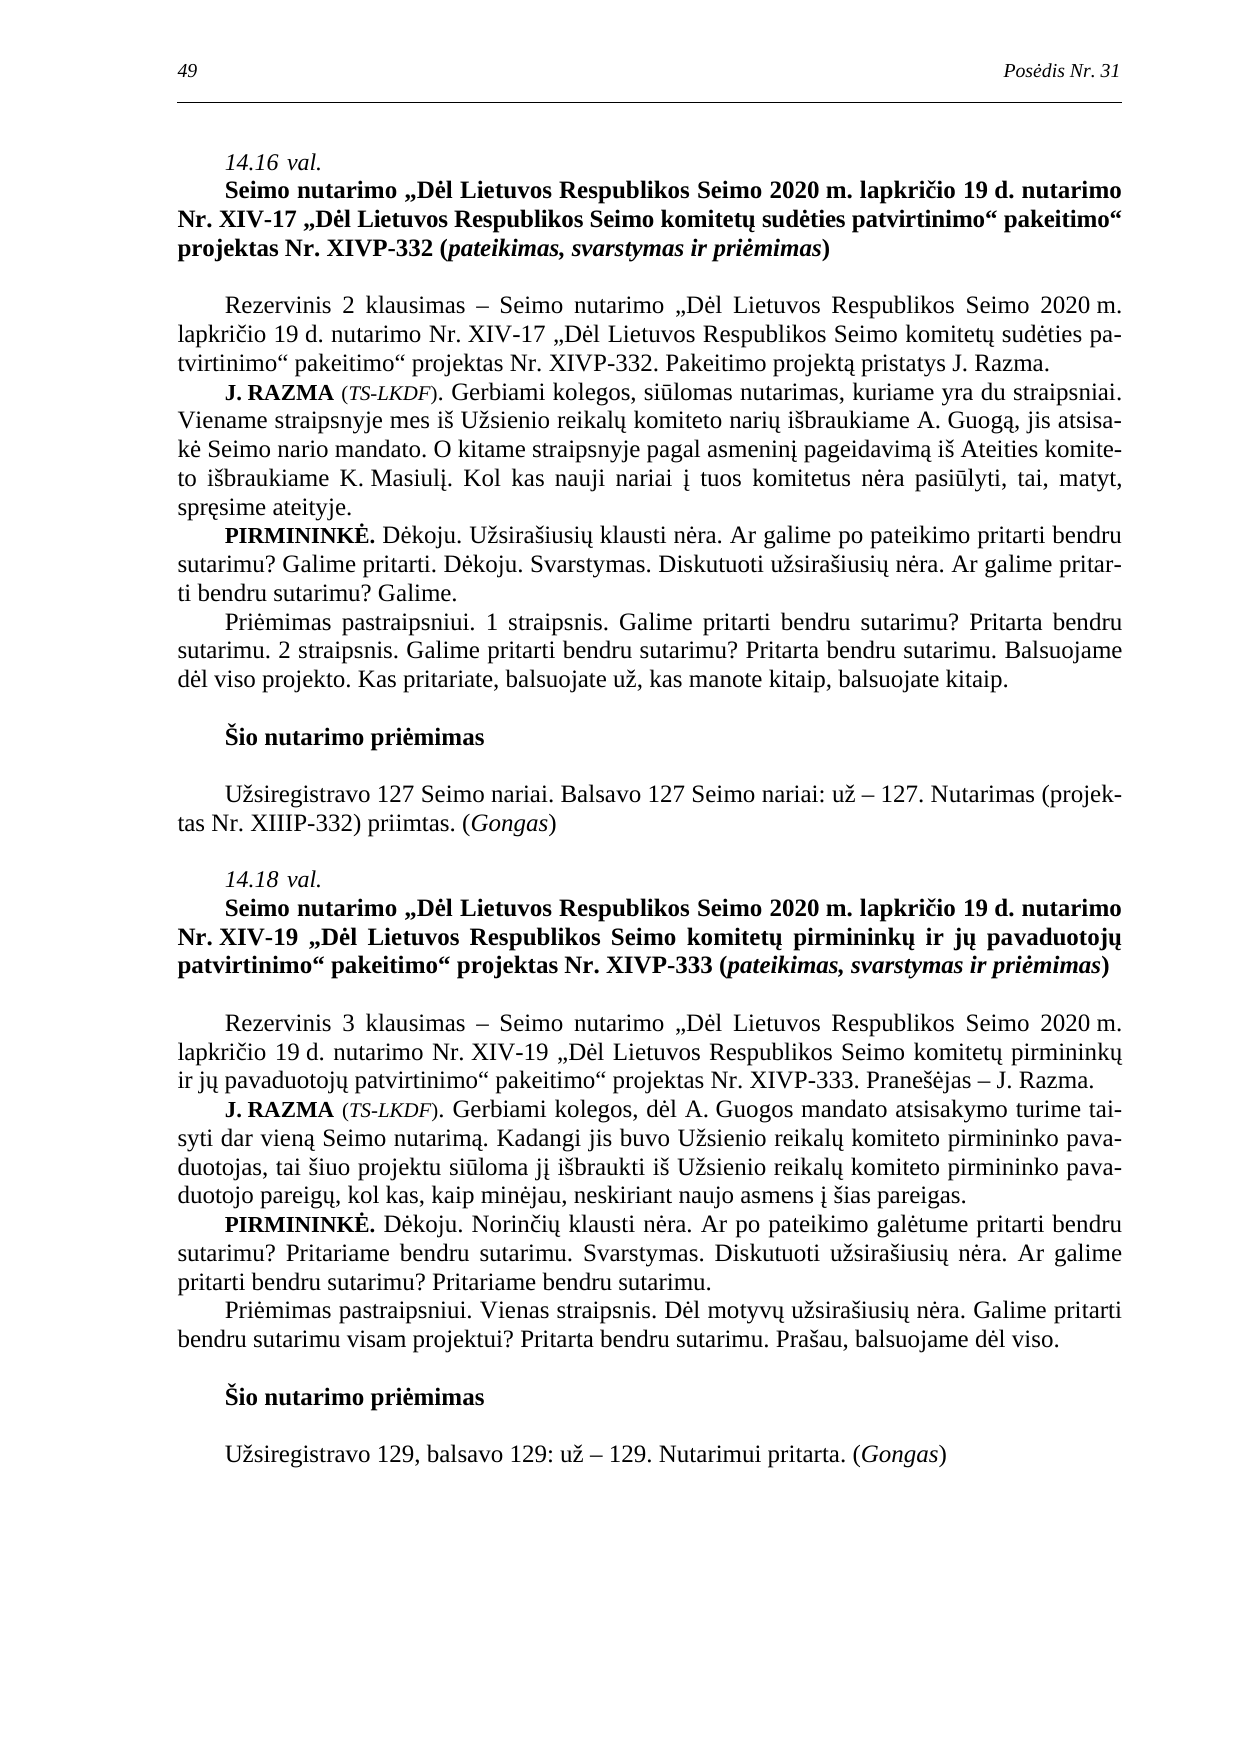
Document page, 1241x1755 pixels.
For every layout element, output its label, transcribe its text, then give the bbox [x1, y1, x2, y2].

text Pri­ėmi­mas pa­straips­niui. 1 straips­nis. Ga­li­me pri­tar­ti ben­dru su­ta­ri­mu? Pri­tar­ta ben­dru su­ta­ri­mu. 2 straips­nis. Ga­li­me pri­tar­ti ben­dru su­ta­ri­mu? Pri­tar­ta ben­dru su­ta­ri­mu. Bal­suo­ja­me dėl vi­so pro­jek­to. Kas pri­ta­ria­te, bal­suo­ja­te už, kas ma­no­te ki­taip, bal­suo­ja­te ki­taip. [177, 607, 1122, 693]
text Re­zer­vi­nis 2 klau­si­mas – Sei­mo nu­ta­ri­mo „Dėl Lie­tu­vos Res­pub­li­kos Sei­mo 2020 m. lap­kri­čio 19 d. nu­ta­ri­mo Nr. XIV-17 „Dėl Lie­tu­vos Res­pub­li­kos Sei­mo ko­mi­te­tų su­dė­ties pa­tvir­ti­ni­mo“ pa­kei­ti­mo“ pro­jek­tas Nr. XIVP-332. Pa­kei­ti­mo pro­jek­tą pri­sta­tys J. Raz­ma. [177, 290, 1122, 377]
text Sei­mo nu­ta­ri­mo „Dėl Lie­tu­vos Res­pub­li­kos Sei­mo 2020 m. lap­kri­čio 19 d. nu­ta­ri­mo Nr. XIV-17 „Dėl Lie­tu­vos Res­pub­li­kos Sei­mo ko­mi­te­tų su­dė­ties pa­tvir­ti­ni­mo“ pa­kei­ti­mo“ pro­jek­tas Nr. XIVP-332 (pa­tei­ki­mas, svars­ty­mas ir pri­ėmi­mas) [177, 175, 1122, 262]
text Pri­ėmi­mas pa­straips­niui. Vie­nas straips­nis. Dėl mo­ty­vų už­si­ra­šiu­sių nė­ra. Ga­li­me pri­tar­ti ben­dru su­ta­ri­mu vi­sam pro­jek­tui? Pri­tar­ta ben­dru su­ta­ri­mu. Pra­šau, bal­suo­ja­me dėl vi­so. [177, 1295, 1122, 1353]
text Šio nu­ta­ri­mo pri­ėmi­mas [177, 1382, 1122, 1410]
text PIRMININKĖ. Dė­ko­ju. Už­si­ra­šiu­sių klaus­ti nė­ra. Ar ga­li­me po pa­tei­ki­mo pri­tar­ti ben­dru su­ta­ri­mu? Ga­li­me pri­tar­ti. Dė­ko­ju. Svars­ty­mas. Dis­ku­tuo­ti už­si­ra­šiu­sių nė­ra. Ar ga­li­me pri­tar­ti ben­dru su­ta­ri­mu? Ga­li­me. [177, 520, 1122, 607]
text 14.18 val. [224, 865, 1122, 893]
text 14.16 val. [224, 148, 1122, 175]
text Šio nu­ta­ri­mo pri­ėmi­mas [177, 722, 1122, 750]
text Sei­mo nu­ta­ri­mo „Dėl Lie­tu­vos Res­pub­li­kos Sei­mo 2020 m. lap­kri­čio 19 d. nu­ta­ri­mo Nr. XIV-19 „Dėl Lie­tu­vos Res­pub­li­kos Sei­mo ko­mi­te­tų pir­mi­nin­kų ir jų pa­va­duo­to­jų pa­tvir­ti­ni­mo“ pa­kei­ti­mo“ pro­jek­tas Nr. XIVP-333 (pa­tei­ki­mas, svars­ty­mas ir pri­ėmi­mas) [177, 893, 1122, 979]
text J. RAZMA (TS-LKDF). Ger­bia­mi ko­le­gos, dėl A. Guo­gos man­da­to at­si­sa­ky­mo tu­ri­me tai­sy­ti dar vie­ną Sei­mo nu­ta­ri­mą. Ka­dan­gi jis bu­vo Už­sie­nio rei­ka­lų ko­mi­te­to pir­mi­nin­ko pa­va­duo­to­jas, tai šiuo pro­jek­tu siū­lo­ma jį iš­brauk­ti iš Už­sie­nio rei­ka­lų ko­mi­te­to pir­mi­nin­ko pa­va­duo­to­jo pa­rei­gų, kol kas, kaip mi­nė­jau, ne­ski­riant nau­jo as­mens į šias pa­rei­gas. [177, 1094, 1122, 1209]
text Už­si­re­gist­ra­vo 127 Sei­mo na­riai. Bal­sa­vo 127 Sei­mo na­riai: už – 127. Nu­ta­ri­mas (pro­jek­tas Nr. XIIIP-332) pri­im­tas. (Gon­gas) [177, 779, 1122, 837]
text Re­zer­vi­nis 3 klau­si­mas – Sei­mo nu­ta­ri­mo „Dėl Lie­tu­vos Res­pub­li­kos Sei­mo 2020 m. lap­kri­čio 19 d. nu­ta­ri­mo Nr. XIV-19 „Dėl Lie­tu­vos Res­pub­li­kos Sei­mo ko­mi­te­tų pir­mi­nin­kų ir jų pa­va­duo­to­jų pa­tvir­ti­ni­mo“ pa­kei­ti­mo“ pro­jek­tas Nr. XIVP-333. Pra­ne­šė­jas – J. Raz­ma. [177, 1008, 1122, 1094]
text Už­si­re­gist­ra­vo 129, bal­sa­vo 129: už – 129. Nu­ta­ri­mui pri­tar­ta. (Gon­gas) [177, 1439, 1122, 1468]
text J. RAZMA (TS-LKDF). Ger­bia­mi ko­le­gos, siū­lo­mas nu­ta­ri­mas, ku­ria­me yra du straips­niai. Vie­na­me straips­ny­je mes iš Už­sie­nio rei­ka­lų ko­mi­te­to na­rių iš­brau­kia­me A. Guo­gą, jis at­si­sa­kė Sei­mo na­rio man­da­to. O ki­ta­me straips­ny­je pa­gal as­me­ni­nį pa­gei­da­vi­mą iš At­ei­ties ko­mi­te­to iš­brau­kia­me K. Ma­siu­lį. Kol kas nau­ji na­riai į tuos ko­mi­te­tus nė­ra pa­siū­ly­ti, tai, ma­tyt, sprę­si­me at­ei­ty­je. [177, 377, 1122, 520]
text PIRMININKĖ. Dė­ko­ju. No­rin­čių klaus­ti nė­ra. Ar po pa­tei­ki­mo ga­lė­tu­me pri­tar­ti ben­dru su­ta­ri­mu? Pri­ta­ria­me ben­dru su­ta­ri­mu. Svars­ty­mas. Dis­ku­tuo­ti už­si­ra­šiu­sių nė­ra. Ar ga­li­me pri­tar­ti ben­dru su­ta­ri­mu? Pri­ta­ria­me ben­dru su­ta­ri­mu. [177, 1209, 1122, 1295]
